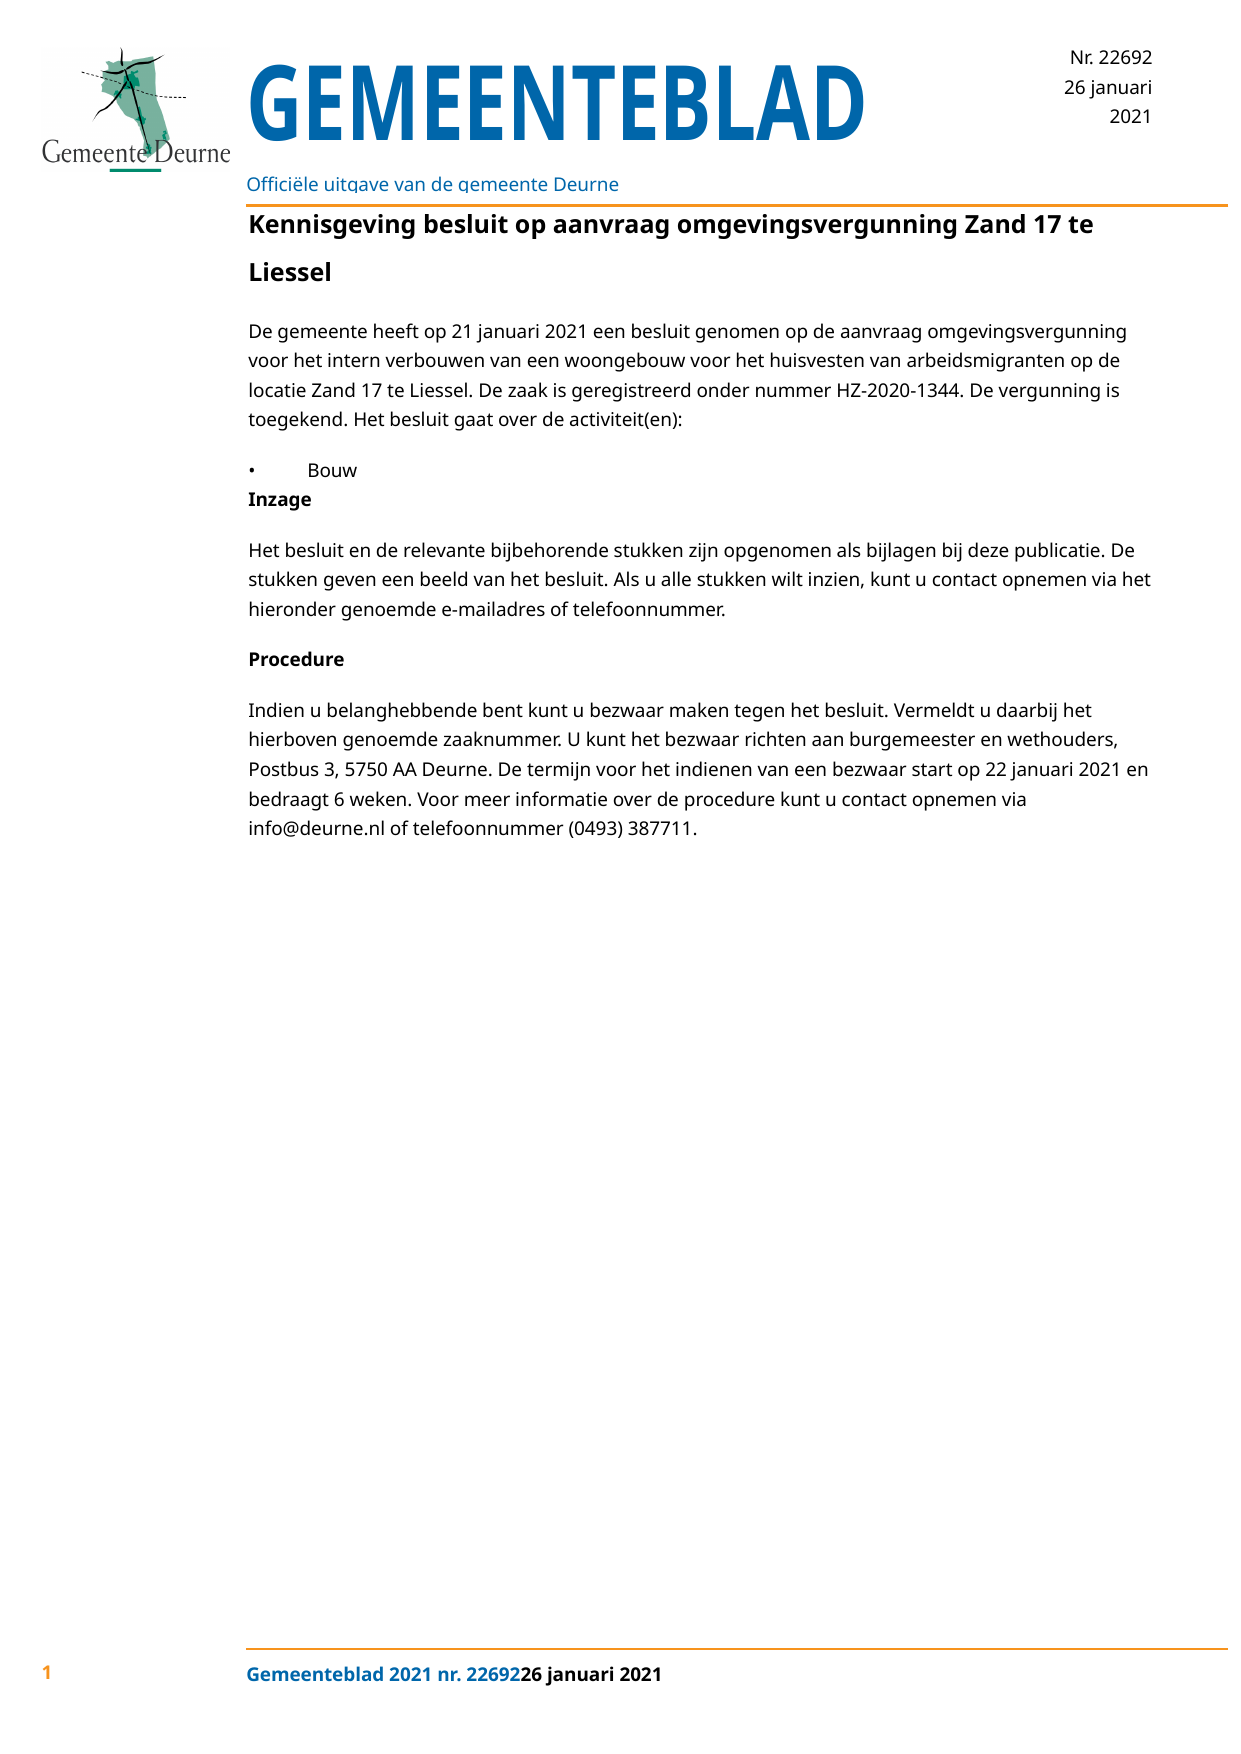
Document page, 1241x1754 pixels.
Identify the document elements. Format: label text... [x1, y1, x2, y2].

text Kennisgeving besluit op aanvraag omgevingsvergunning Zand 17 te Liessel [248, 207, 1152, 288]
text Inzage [248, 487, 1152, 512]
text Procedure [248, 647, 1152, 672]
list Bouw [248, 457, 1152, 483]
text De gemeente heeft op 21 januari 2021 een besluit genomen op de aanvraag omgevingsvergunning voor het intern verbouwen van een woongebouw voor het huisvesten van arbeidsmigranten op de locatie Zand 17 te Liessel. De zaak is geregistreerd onder nummer HZ-2020-1344. De vergunning is toegekend. Het besluit gaat over de activiteit(en): [248, 318, 1152, 432]
text Het besluit en de relevante bijbehorende stukken zijn opgenomen als bijlagen bij deze publicatie. De stukken geven een beeld van het besluit. Als u alle stukken wilt inzien, kunt u contact opnemen via het hieronder genoemde e-mailadres of telefoonnummer. [248, 537, 1152, 622]
text Indien u belanghebbende bent kunt u bezwaar maken tegen het besluit. Vermeldt u daarbij het hierboven genoemde zaaknummer. U kunt het bezwaar richten aan burgemeester en wethouders, Postbus 3, 5750 AA Deurne. De termijn voor het indienen van een bezwaar start op 22 januari 2021 en bedraagt 6 weken. Voor meer informatie over de procedure kunt u contact opnemen via info@deurne.nl of telefoonnummer (0493) 387711. [248, 697, 1152, 841]
picture [41, 47, 231, 172]
